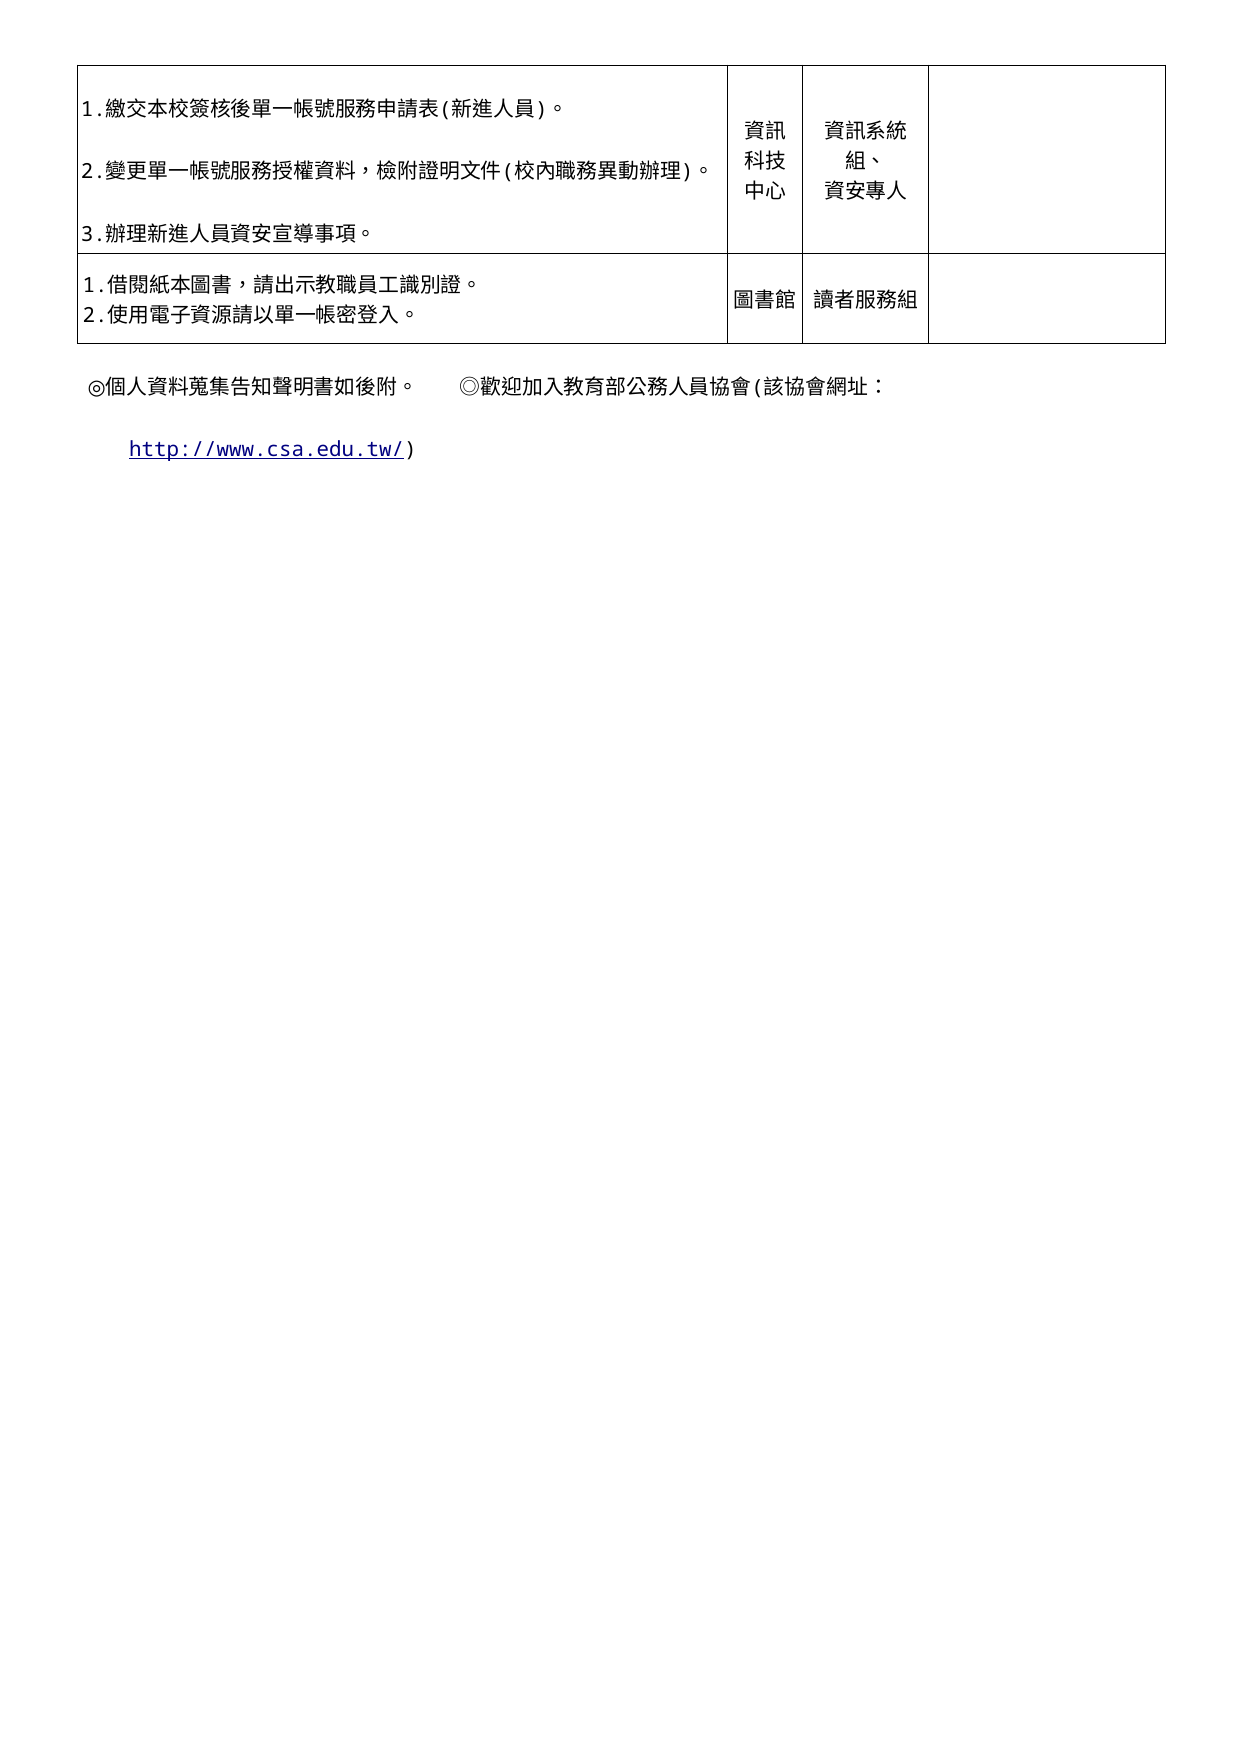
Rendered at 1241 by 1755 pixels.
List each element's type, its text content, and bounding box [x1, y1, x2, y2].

text ◎個人資料蒐集告知聲明書如後附。 ◎歡迎加入教育部公務人員協會(該協會網址：http://www.csa.edu.tw/) [87, 344, 1125, 469]
table_cell 資訊科技中心 [728, 66, 802, 253]
table_cell 1.繳交本校簽核後單一帳號服務申請表(新進人員)。 2.變更單一帳號服務授權資料，檢附證明文件(校內職務異動辦理)。 3.辦理新進人員資安宣導事項。 [78, 66, 727, 253]
table_cell [929, 254, 1165, 343]
table_cell 1.借閱紙本圖書，請出示教職員工識別證。 2.使用電子資源請以單一帳密登入。 [78, 254, 727, 343]
table_cell 讀者服務組 [803, 254, 928, 343]
table_cell 資訊系統組、 資安專人 [803, 66, 928, 253]
table_cell [929, 66, 1165, 253]
table_cell 圖書館 [728, 254, 802, 343]
